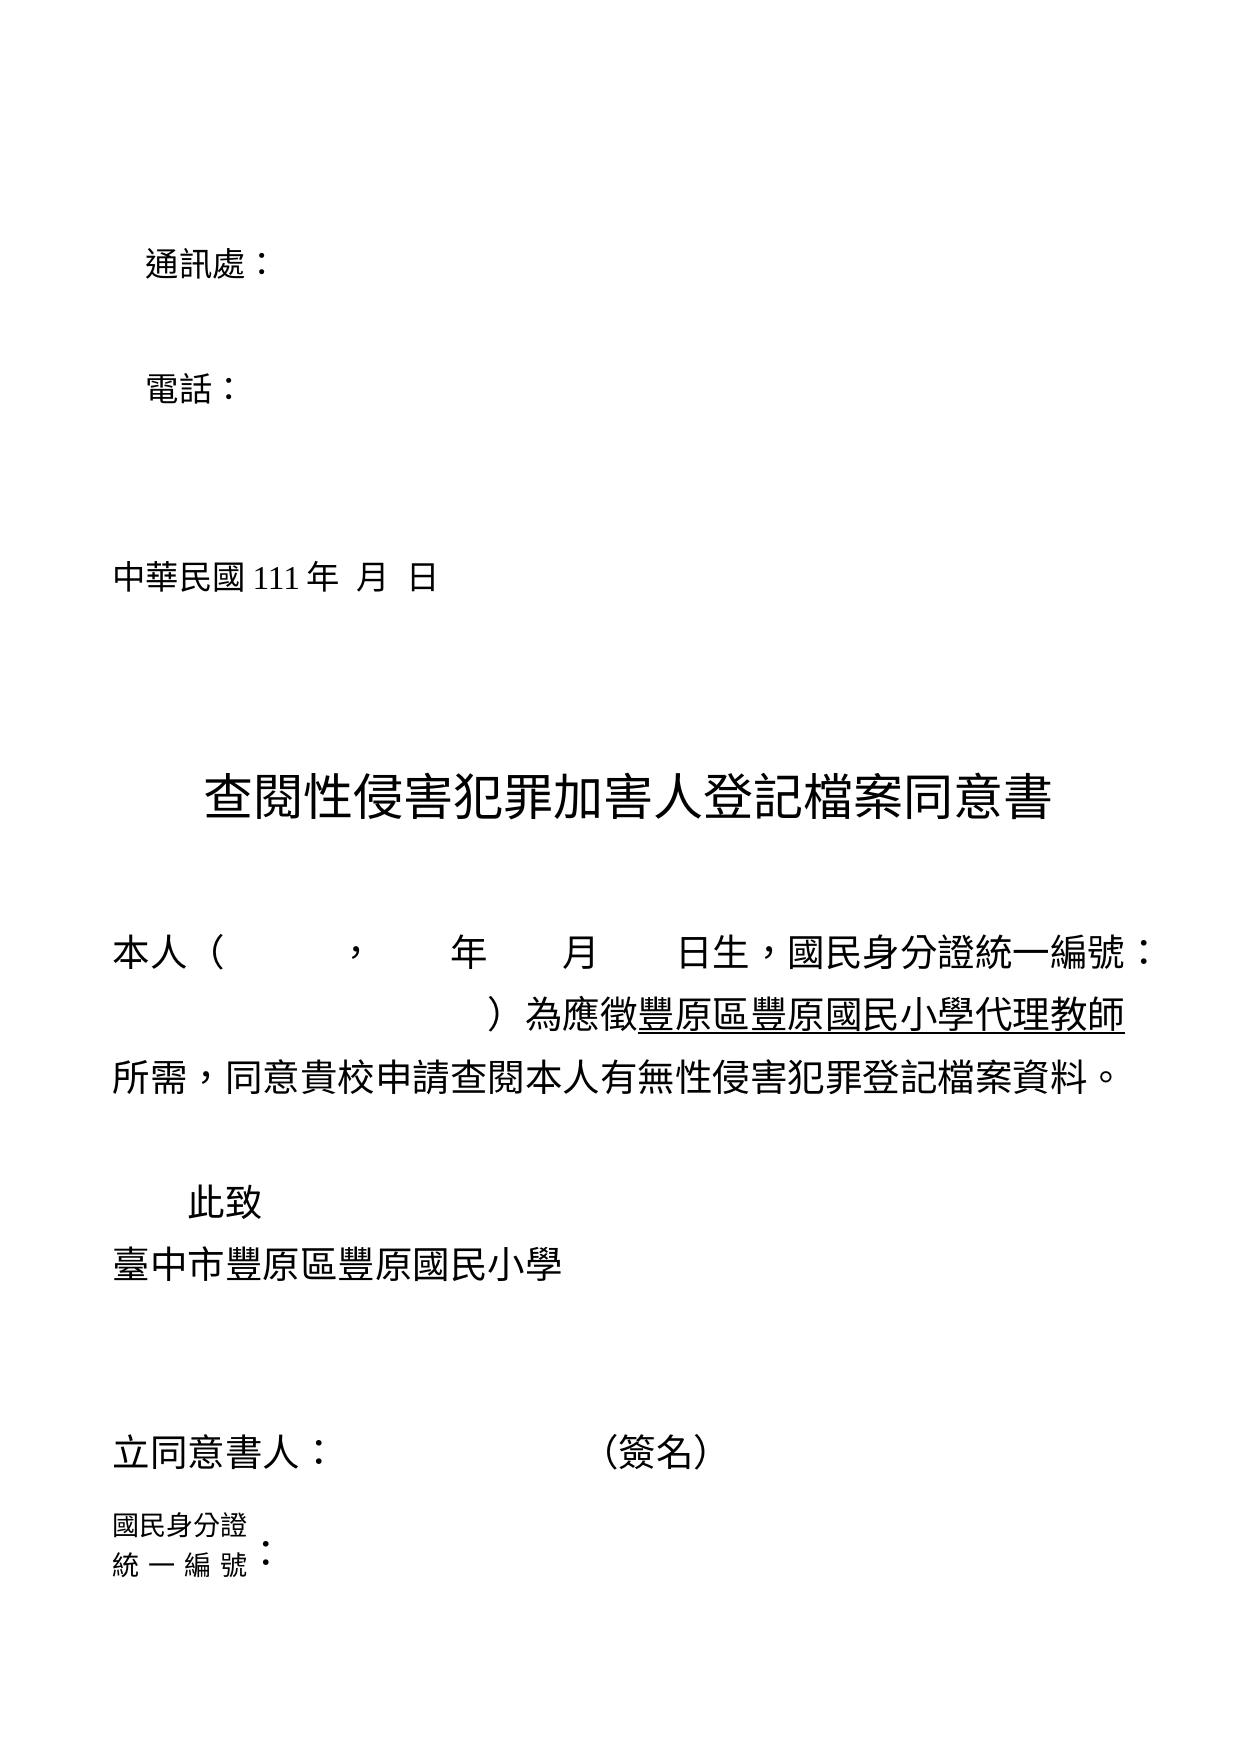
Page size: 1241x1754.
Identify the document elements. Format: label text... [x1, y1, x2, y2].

text 電話： [112, 346, 1128, 408]
text 通訊處： [112, 221, 1128, 283]
text 臺中市豐原區豐原國民小學 [112, 1221, 1128, 1283]
text 國民身分證統一編號： [112, 1471, 1128, 1596]
text 此致 [112, 1158, 1128, 1221]
text 本人（ＯＯＯ，ＯＯ年ＯＯ月ＯＯ日生，國民身分證統一編號：ＯＯＯＯＯＯＯＯＯＯ）為應徵豐原區豐原國民小學代理教師所需，同意貴校申請查閱本人有無性侵害犯罪登記檔案資料。 [112, 908, 1128, 1096]
text 中華民國111年 月 日 [112, 533, 1128, 596]
text 查閱性侵害犯罪加害人登記檔案同意書 [112, 721, 1144, 846]
text 立同意書人： （簽名） [112, 1408, 1128, 1471]
